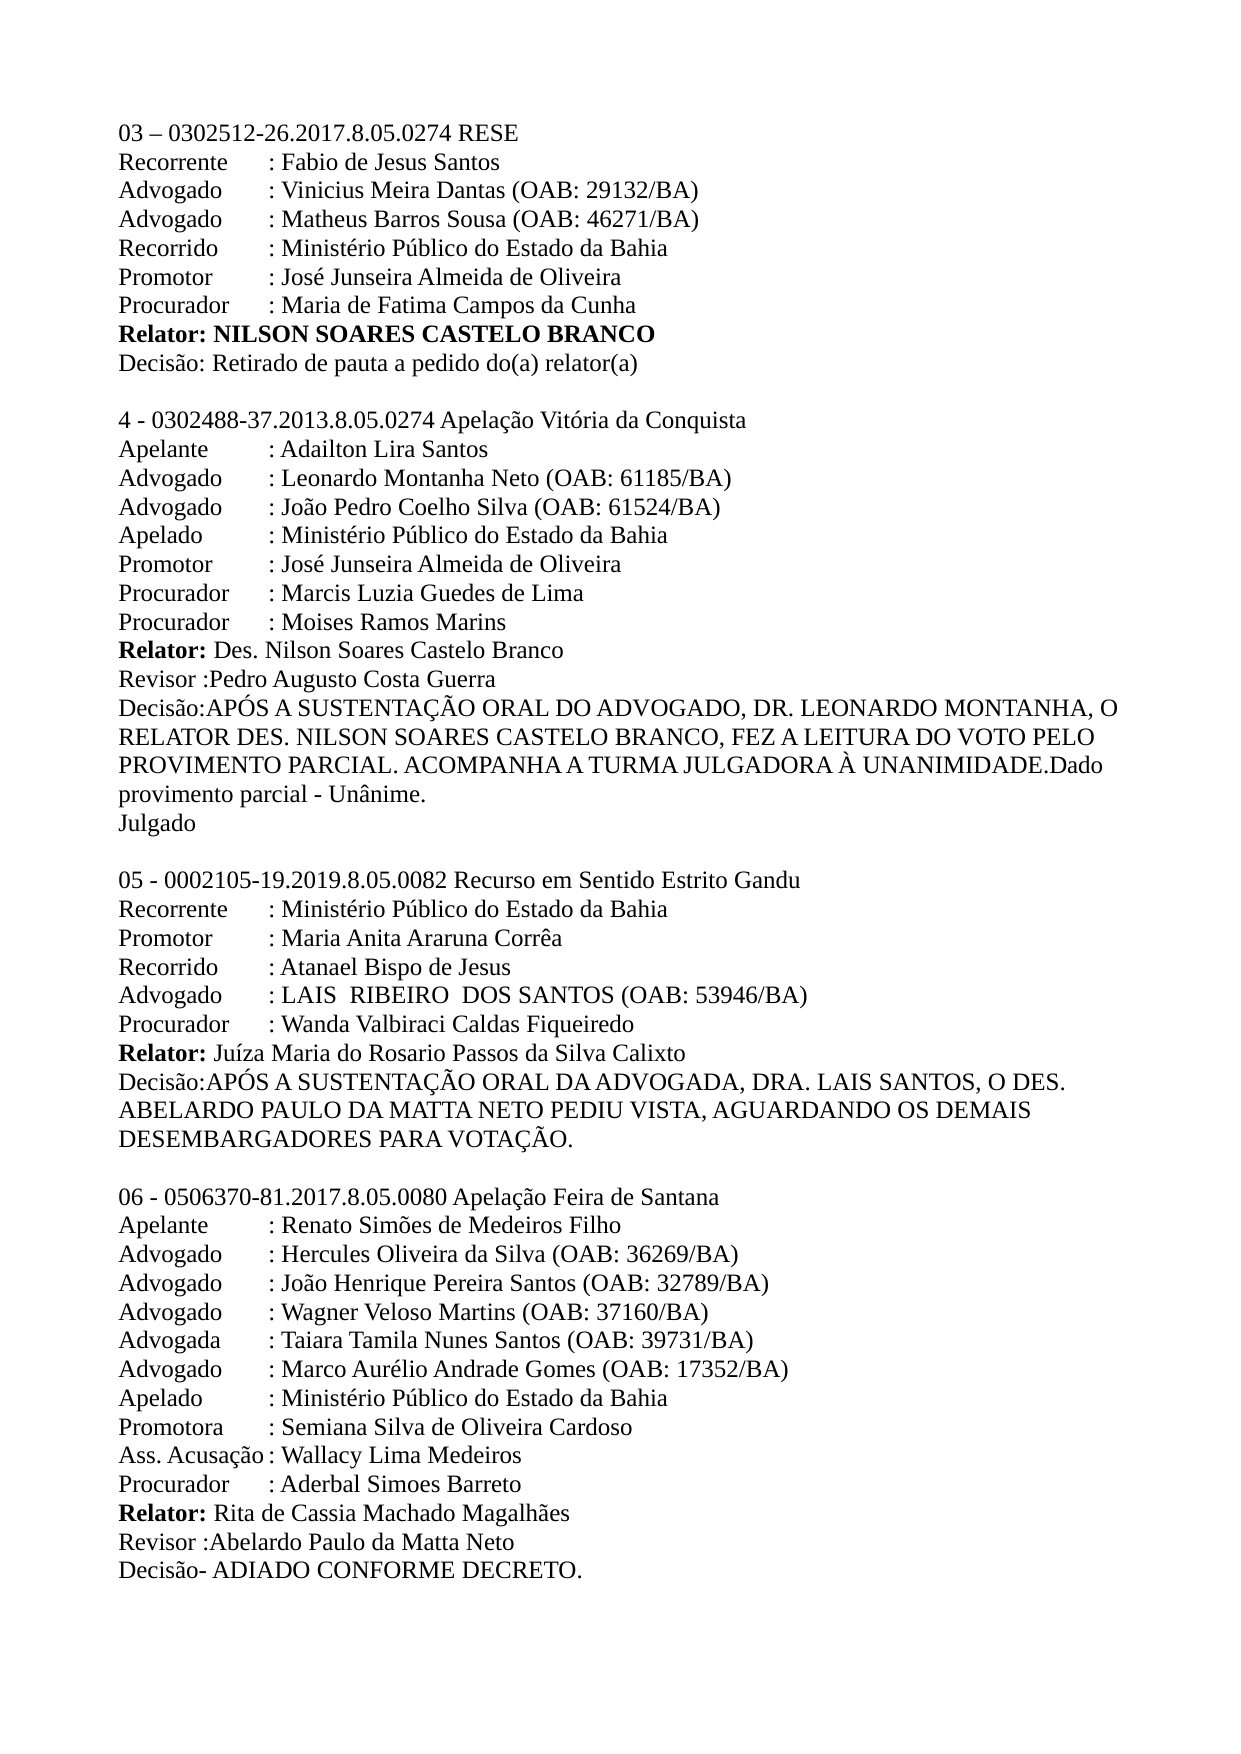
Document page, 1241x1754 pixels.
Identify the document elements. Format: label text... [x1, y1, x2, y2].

text Recorrente : Fabio de Jesus Santos Advogado : Vinicius Meira Dantas (OAB: 29132/BA) Advogado : Matheus Barros Sousa (OAB: 46271/BA) Recorrido : Ministério Público do Estado da Bahia Promotor : José Junseira Almeida de Oliveira Procurador : Maria de Fatima Campos da Cunha Relator: NILSON SOARES CASTELO BRANCO [118, 147, 1122, 348]
text Apelante : Renato Simões de Medeiros Filho Advogado : Hercules Oliveira da Silva (OAB: 36269/BA) Advogado : João Henrique Pereira Santos (OAB: 32789/BA) Advogado : Wagner Veloso Martins (OAB: 37160/BA) Advogada : Taiara Tamila Nunes Santos (OAB: 39731/BA) Advogado : Marco Aurélio Andrade Gomes (OAB: 17352/BA) Apelado : Ministério Público do Estado da Bahia Promotora : Semiana Silva de Oliveira Cardoso Ass. Acusação : Wallacy Lima Medeiros Procurador : Aderbal Simoes Barreto Relator: Rita de Cassia Machado Magalhães [118, 1211, 1122, 1527]
text Decisão:APÓS A SUSTENTAÇÃO ORAL DA ADVOGADA, DRA. LAIS SANTOS, O DES. ABELARDO PAULO DA MATTA NETO PEDIU VISTA, AGUARDANDO OS DEMAIS DESEMBARGADORES PARA VOTAÇÃO. [118, 1067, 1122, 1153]
text Recorrente : Ministério Público do Estado da Bahia Promotor : Maria Anita Araruna Corrêa Recorrido : Atanael Bispo de Jesus Advogado : LAIS RIBEIRO DOS SANTOS (OAB: 53946/BA) Procurador : Wanda Valbiraci Caldas Fiqueiredo Relator: Juíza Maria do Rosario Passos da Silva Calixto [118, 894, 1122, 1067]
text Revisor :Pedro Augusto Costa Guerra [118, 664, 1122, 693]
text 03 – 0302512-26.2017.8.05.0274 RESE [118, 118, 1122, 147]
text Revisor :Abelardo Paulo da Matta Neto [118, 1527, 1122, 1556]
text Decisão: Retirado de pauta a pedido do(a) relator(a) [118, 348, 1122, 377]
text 4 - 0302488-37.2013.8.05.0274 Apelação Vitória da Conquista [118, 406, 1122, 434]
text 06 - 0506370-81.2017.8.05.0080 Apelação Feira de Santana [118, 1182, 1122, 1211]
text 05 - 0002105-19.2019.8.05.0082 Recurso em Sentido Estrito Gandu [118, 866, 1122, 894]
text Decisão- ADIADO CONFORME DECRETO. [118, 1556, 1122, 1584]
text Julgado [118, 808, 1122, 837]
text Decisão:APÓS A SUSTENTAÇÃO ORAL DO ADVOGADO, DR. LEONARDO MONTANHA, O RELATOR DES. NILSON SOARES CASTELO BRANCO, FEZ A LEITURA DO VOTO PELO PROVIMENTO PARCIAL. ACOMPANHA A TURMA JULGADORA À UNANIMIDADE.Dado provimento parcial - Unânime. [118, 693, 1122, 808]
text Apelante : Adailton Lira Santos Advogado : Leonardo Montanha Neto (OAB: 61185/BA) Advogado : João Pedro Coelho Silva (OAB: 61524/BA) Apelado : Ministério Público do Estado da Bahia Promotor : José Junseira Almeida de Oliveira Procurador : Marcis Luzia Guedes de Lima Procurador : Moises Ramos Marins Relator: Des. Nilson Soares Castelo Branco [118, 434, 1122, 664]
